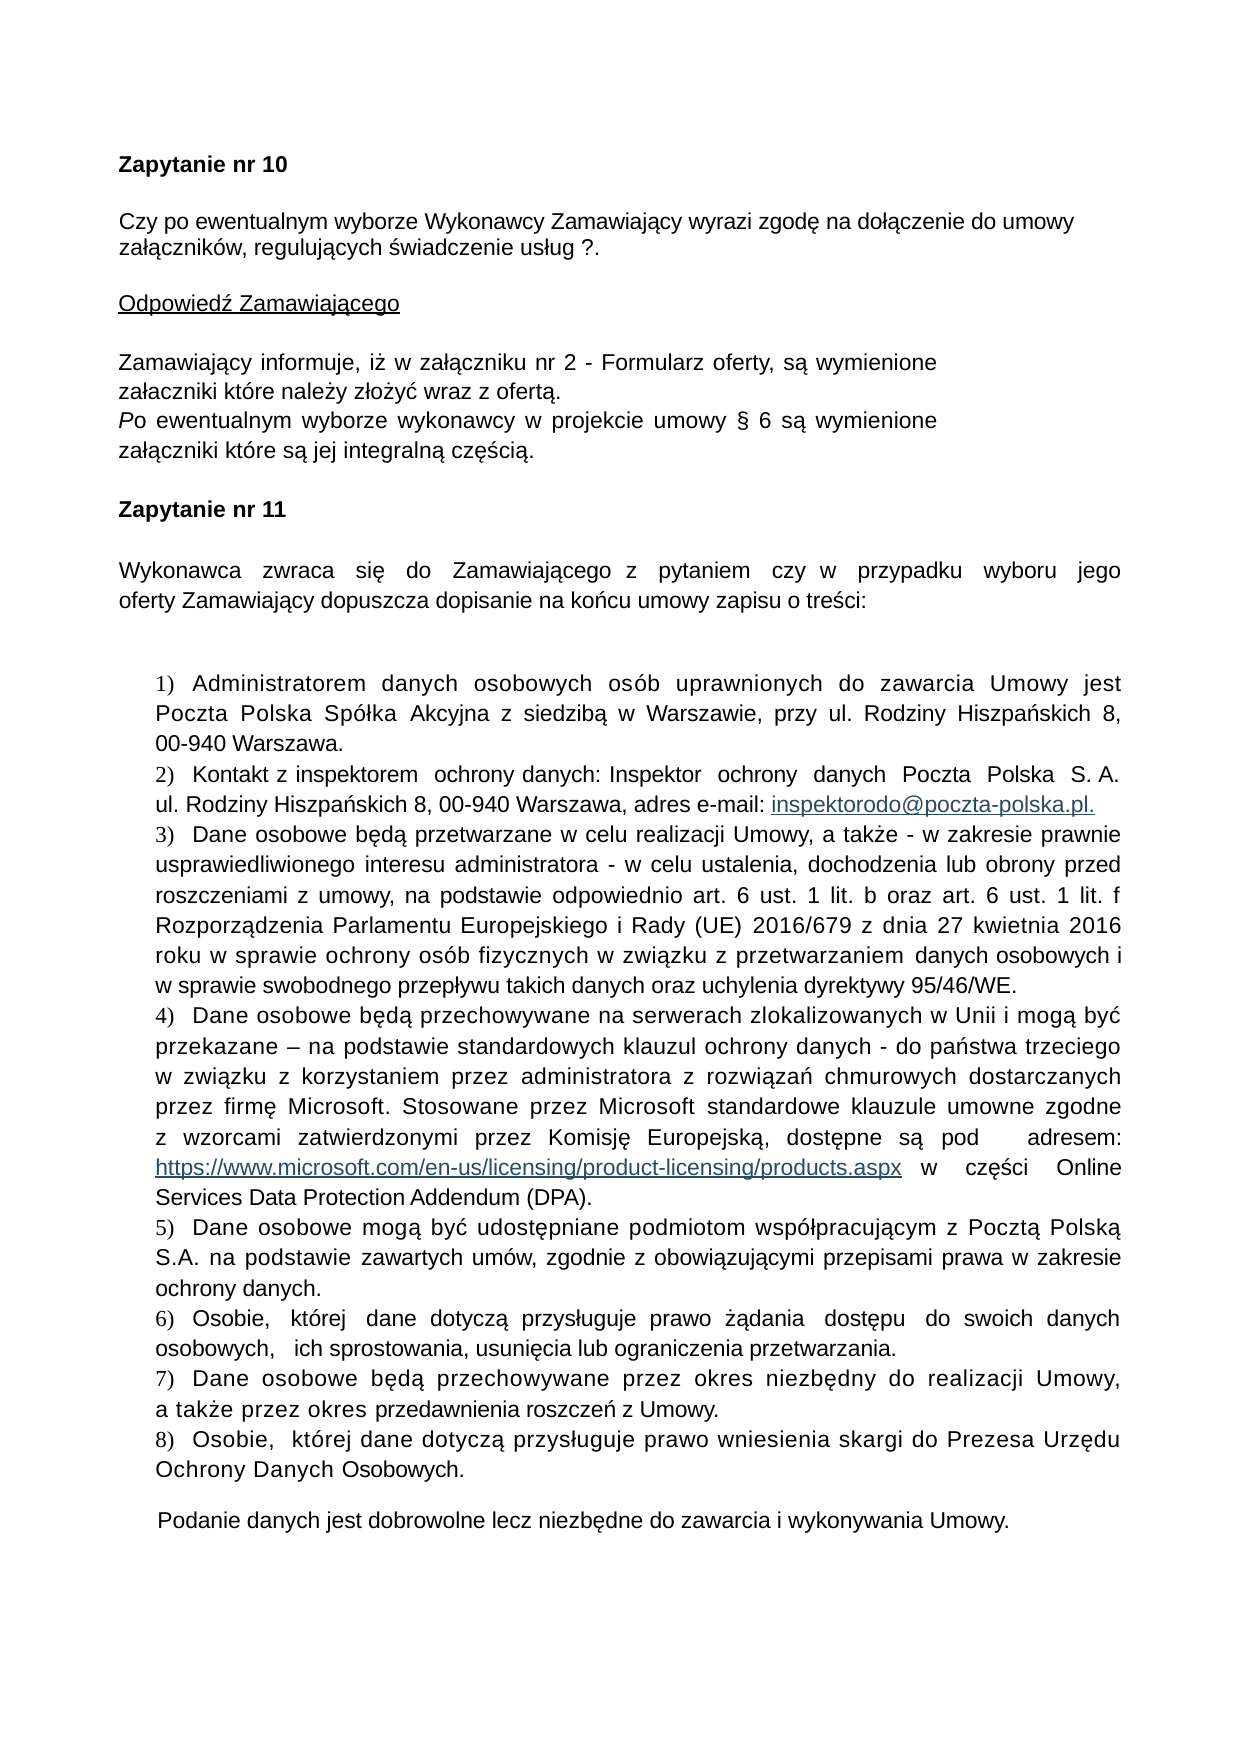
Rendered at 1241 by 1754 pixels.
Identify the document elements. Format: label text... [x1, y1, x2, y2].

list Osobie, której dane dotyczą przysługuje prawo żądania dostępu do swoich danych osobowych, ich sprostowania, usunięcia lub ograniczenia przetwarzania. [155, 1305, 1122, 1361]
list Kontakt z inspektorem ochrony danych: Inspektor ochrony danych Poczta Polska S. A. ul. Rodziny Hiszpańskich 8, 00-940 Warszawa, adres e-mail: inspektorodo@poczta-polska.pl. [155, 761, 1122, 817]
list Dane osobowe będą przetwarzane w celu realizacji Umowy, a także - w zakresie prawnie usprawiedliwionego interesu administratora - w celu ustalenia, dochodzenia lub obrony przed roszczeniami z umowy, na podstawie odpowiednio art. 6 ust. 1 lit. b oraz art. 6 ust. 1 lit. f Rozporządzenia Parlamentu Europejskiego i Rady (UE) 2016/679 z dnia 27 kwietnia 2016 roku w sprawie ochrony osób fizycznych w związku z przetwarzaniem danych osobowych i w sprawie swobodnego przepływu takich danych oraz uchylenia dyrektywy 95/46/WE. [155, 821, 1122, 999]
text Czy po ewentualnym wyborze Wykonawcy Zamawiający wyrazi zgodę na dołączenie do umowy załączników, regulujących świadczenie usług ?. [119, 208, 1074, 261]
list Dane osobowe mogą być udostępniane podmiotom współpracującym z Pocztą Polską S.A. na podstawie zawartych umów, zgodnie z obowiązującymi przepisami prawa w zakresie ochrony danych. [155, 1214, 1122, 1301]
list Dane osobowe będą przechowywane przez okres niezbędny do realizacji Umowy, a także przez okres przedawnienia roszczeń z Umowy. [155, 1365, 1122, 1422]
text Wykonawca zwraca się do Zamawiającego z pytaniem czy w przypadku wyboru jego oferty Zamawiający dopuszcza dopisanie na końcu umowy zapisu o treści: [119, 554, 1122, 615]
text Zapytanie nr 10 [118, 148, 1122, 178]
text Odpowiedź Zamawiającego [118, 287, 938, 317]
text Po ewentualnym wyborze wykonawcy w projekcie umowy § 6 są wymienione załączniki które są jej integralną częścią. [118, 405, 938, 464]
text Podanie danych jest dobrowolne lecz niezbędne do zawarcia i wykonywania Umowy. [119, 1510, 1122, 1533]
list Dane osobowe będą przechowywane na serwerach zlokalizowanych w Unii i mogą być przekazane – na podstawie standardowych klauzul ochrony danych - do państwa trzeciego w związku z korzystaniem przez administratora z rozwiązań chmurowych dostarczanych przez firmę Microsoft. Stosowane przez Microsoft standardowe klauzule umowne zgodne z wzorcami zatwierdzonymi przez Komisję Europejską, dostępne są pod adresem: https://www.microsoft.com/en-us/licensing/product-licensing/products.aspx w części Online Services Data Protection Addendum (DPA). [155, 1002, 1122, 1210]
list Osobie, której dane dotyczą przysługuje prawo wniesienia skargi do Prezesa Urzędu Ochrony Danych Osobowych. [155, 1426, 1122, 1482]
list Administratorem danych osobowych osób uprawnionych do zawarcia Umowy jest Poczta Polska Spółka Akcyjna z siedzibą w Warszawie, przy ul. Rodziny Hiszpańskich 8, 00-940 Warszawa. [155, 670, 1122, 757]
text Zapytanie nr 11 [118, 494, 1122, 524]
text Zamawiający informuje, iż w załączniku nr 2 - Formularz oferty, są wymienione załaczniki które należy złożyć wraz z ofertą. [118, 346, 938, 405]
